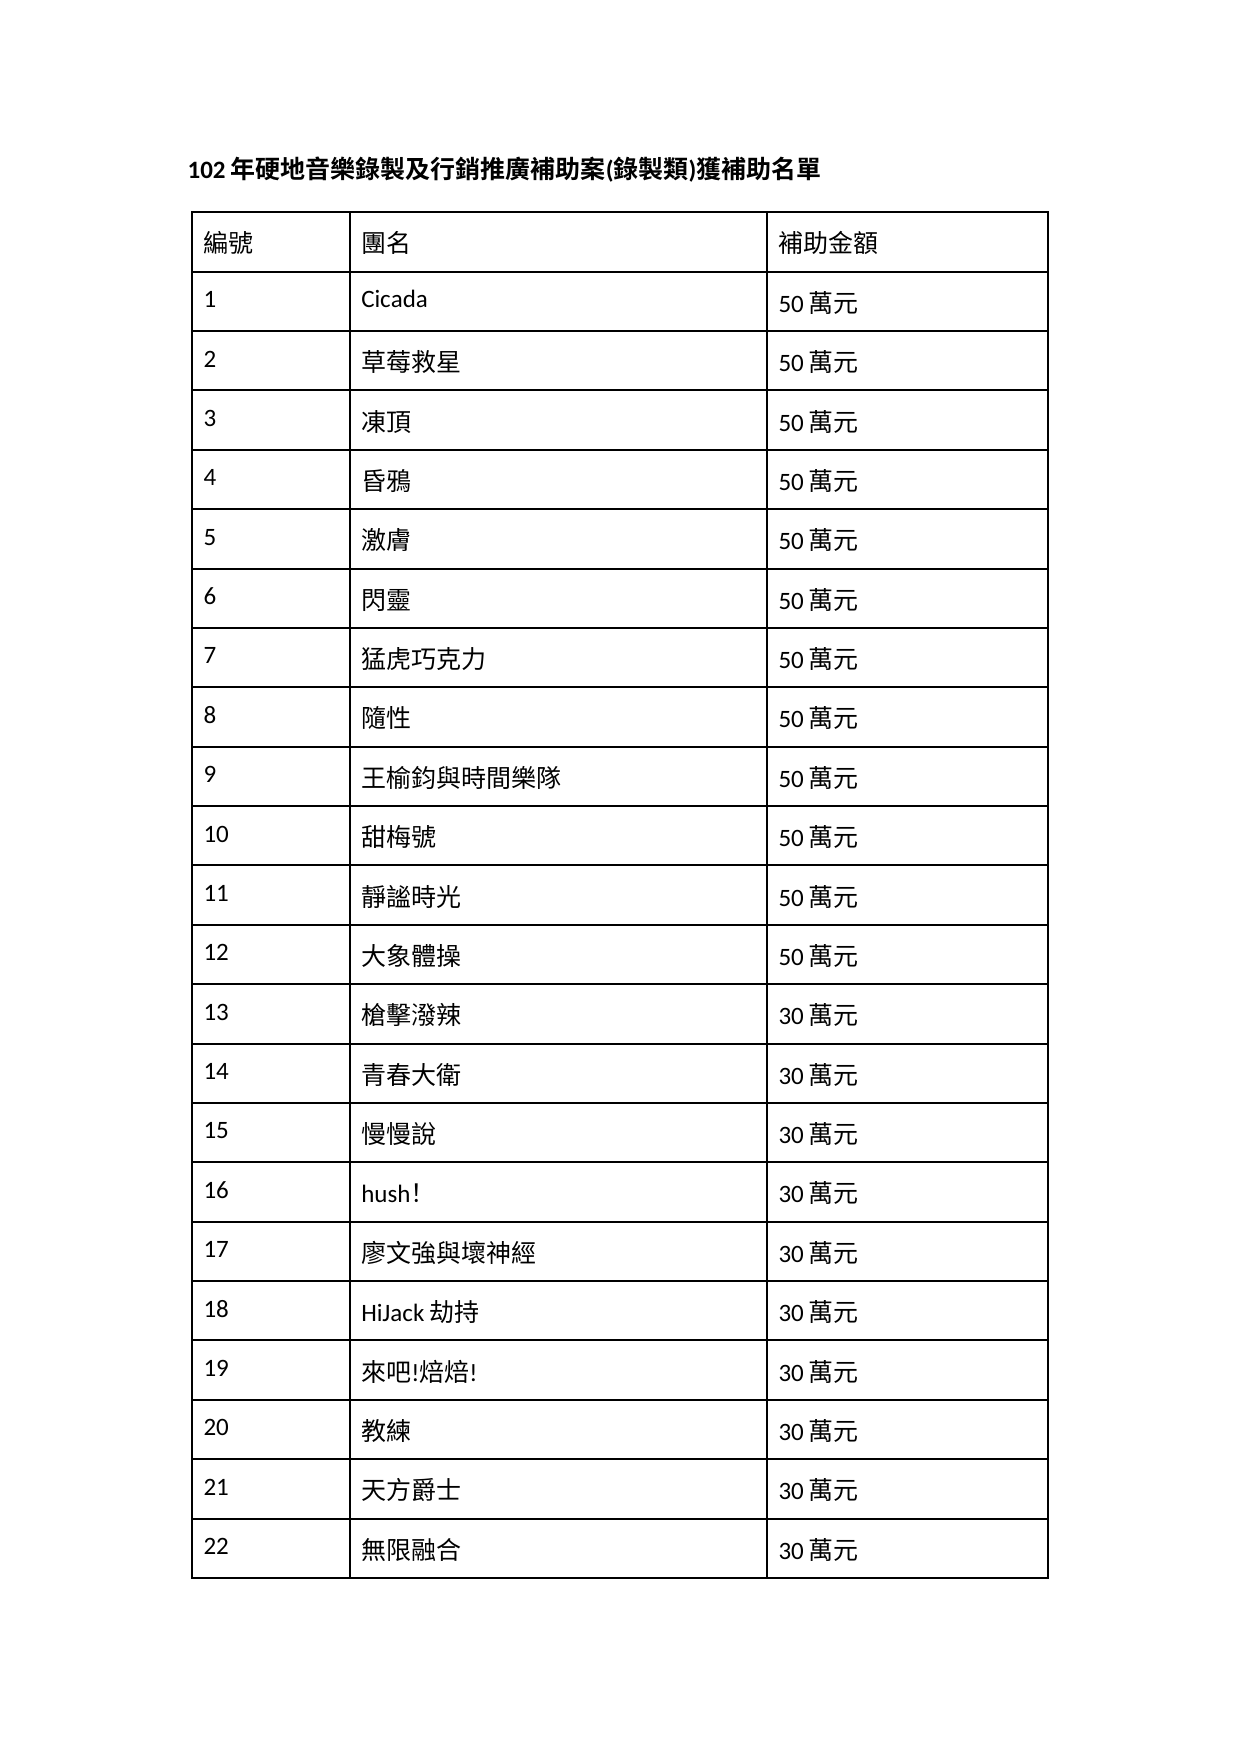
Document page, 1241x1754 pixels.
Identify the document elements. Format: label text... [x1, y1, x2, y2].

table_header 編號 [193, 213, 349, 271]
table_cell 20 [193, 1401, 349, 1458]
table_cell 16 [193, 1163, 349, 1221]
table_cell 猛虎巧克力 [351, 629, 766, 686]
table_cell 13 [193, 985, 349, 1042]
table_cell 3 [193, 391, 349, 449]
table_cell 2 [193, 332, 349, 389]
table_cell 22 [193, 1520, 349, 1577]
table_cell 12 [193, 926, 349, 983]
table_cell 甜梅號 [351, 807, 766, 864]
table_cell 11 [193, 866, 349, 924]
table_cell 來吧!焙焙! [351, 1341, 766, 1399]
table_cell HiJack劫持 [351, 1282, 766, 1339]
table_cell 9 [193, 748, 349, 805]
table_cell hush！ [351, 1163, 766, 1221]
table_cell 50萬元 [768, 510, 1047, 567]
table_cell 14 [193, 1045, 349, 1102]
table_cell 青春大衛 [351, 1045, 766, 1102]
table_cell 30萬元 [768, 1460, 1047, 1517]
table_cell Cicada [351, 273, 766, 330]
table_cell 隨性 [351, 688, 766, 746]
table_cell 6 [193, 570, 349, 627]
table_cell 草莓救星 [351, 332, 766, 389]
table_cell 廖文強與壞神經 [351, 1223, 766, 1280]
table_cell 30萬元 [768, 1163, 1047, 1221]
table_cell 7 [193, 629, 349, 686]
table_cell 4 [193, 451, 349, 508]
table_cell 凍頂 [351, 391, 766, 449]
table_cell 激膚 [351, 510, 766, 567]
table_cell 30萬元 [768, 1045, 1047, 1102]
table_cell 50萬元 [768, 629, 1047, 686]
table_cell 17 [193, 1223, 349, 1280]
table_cell 閃靈 [351, 570, 766, 627]
table_cell 15 [193, 1104, 349, 1161]
table_cell 50萬元 [768, 688, 1047, 746]
table_cell 槍擊潑辣 [351, 985, 766, 1042]
text 102年硬地音樂錄製及行銷推廣補助案(錄製類)獲補助名單 [187, 150, 1053, 186]
table_header 補助金額 [768, 213, 1047, 271]
table_cell 18 [193, 1282, 349, 1339]
table_cell 50萬元 [768, 451, 1047, 508]
table_cell 天方爵士 [351, 1460, 766, 1517]
table_cell 1 [193, 273, 349, 330]
table_cell 5 [193, 510, 349, 567]
table_cell 50萬元 [768, 273, 1047, 330]
table_cell 30萬元 [768, 1401, 1047, 1458]
table_cell 王榆鈞與時間樂隊 [351, 748, 766, 805]
table_cell 30萬元 [768, 1223, 1047, 1280]
table_cell 19 [193, 1341, 349, 1399]
table_cell 教練 [351, 1401, 766, 1458]
table_cell 靜謐時光 [351, 866, 766, 924]
table_cell 30萬元 [768, 1104, 1047, 1161]
table_cell 50萬元 [768, 391, 1047, 449]
table_cell 50萬元 [768, 748, 1047, 805]
table_header 團名 [351, 213, 766, 271]
table_cell 30萬元 [768, 1282, 1047, 1339]
table_cell 無限融合 [351, 1520, 766, 1577]
table_cell 50萬元 [768, 866, 1047, 924]
table_cell 慢慢說 [351, 1104, 766, 1161]
table_cell 8 [193, 688, 349, 746]
table_cell 50萬元 [768, 570, 1047, 627]
table_cell 50萬元 [768, 926, 1047, 983]
table_cell 大象體操 [351, 926, 766, 983]
table_cell 10 [193, 807, 349, 864]
table_cell 50萬元 [768, 332, 1047, 389]
table_cell 30萬元 [768, 1520, 1047, 1577]
table_cell 30萬元 [768, 985, 1047, 1042]
table_cell 21 [193, 1460, 349, 1517]
table_cell 昏鴉 [351, 451, 766, 508]
table_cell 30萬元 [768, 1341, 1047, 1399]
table_cell 50萬元 [768, 807, 1047, 864]
